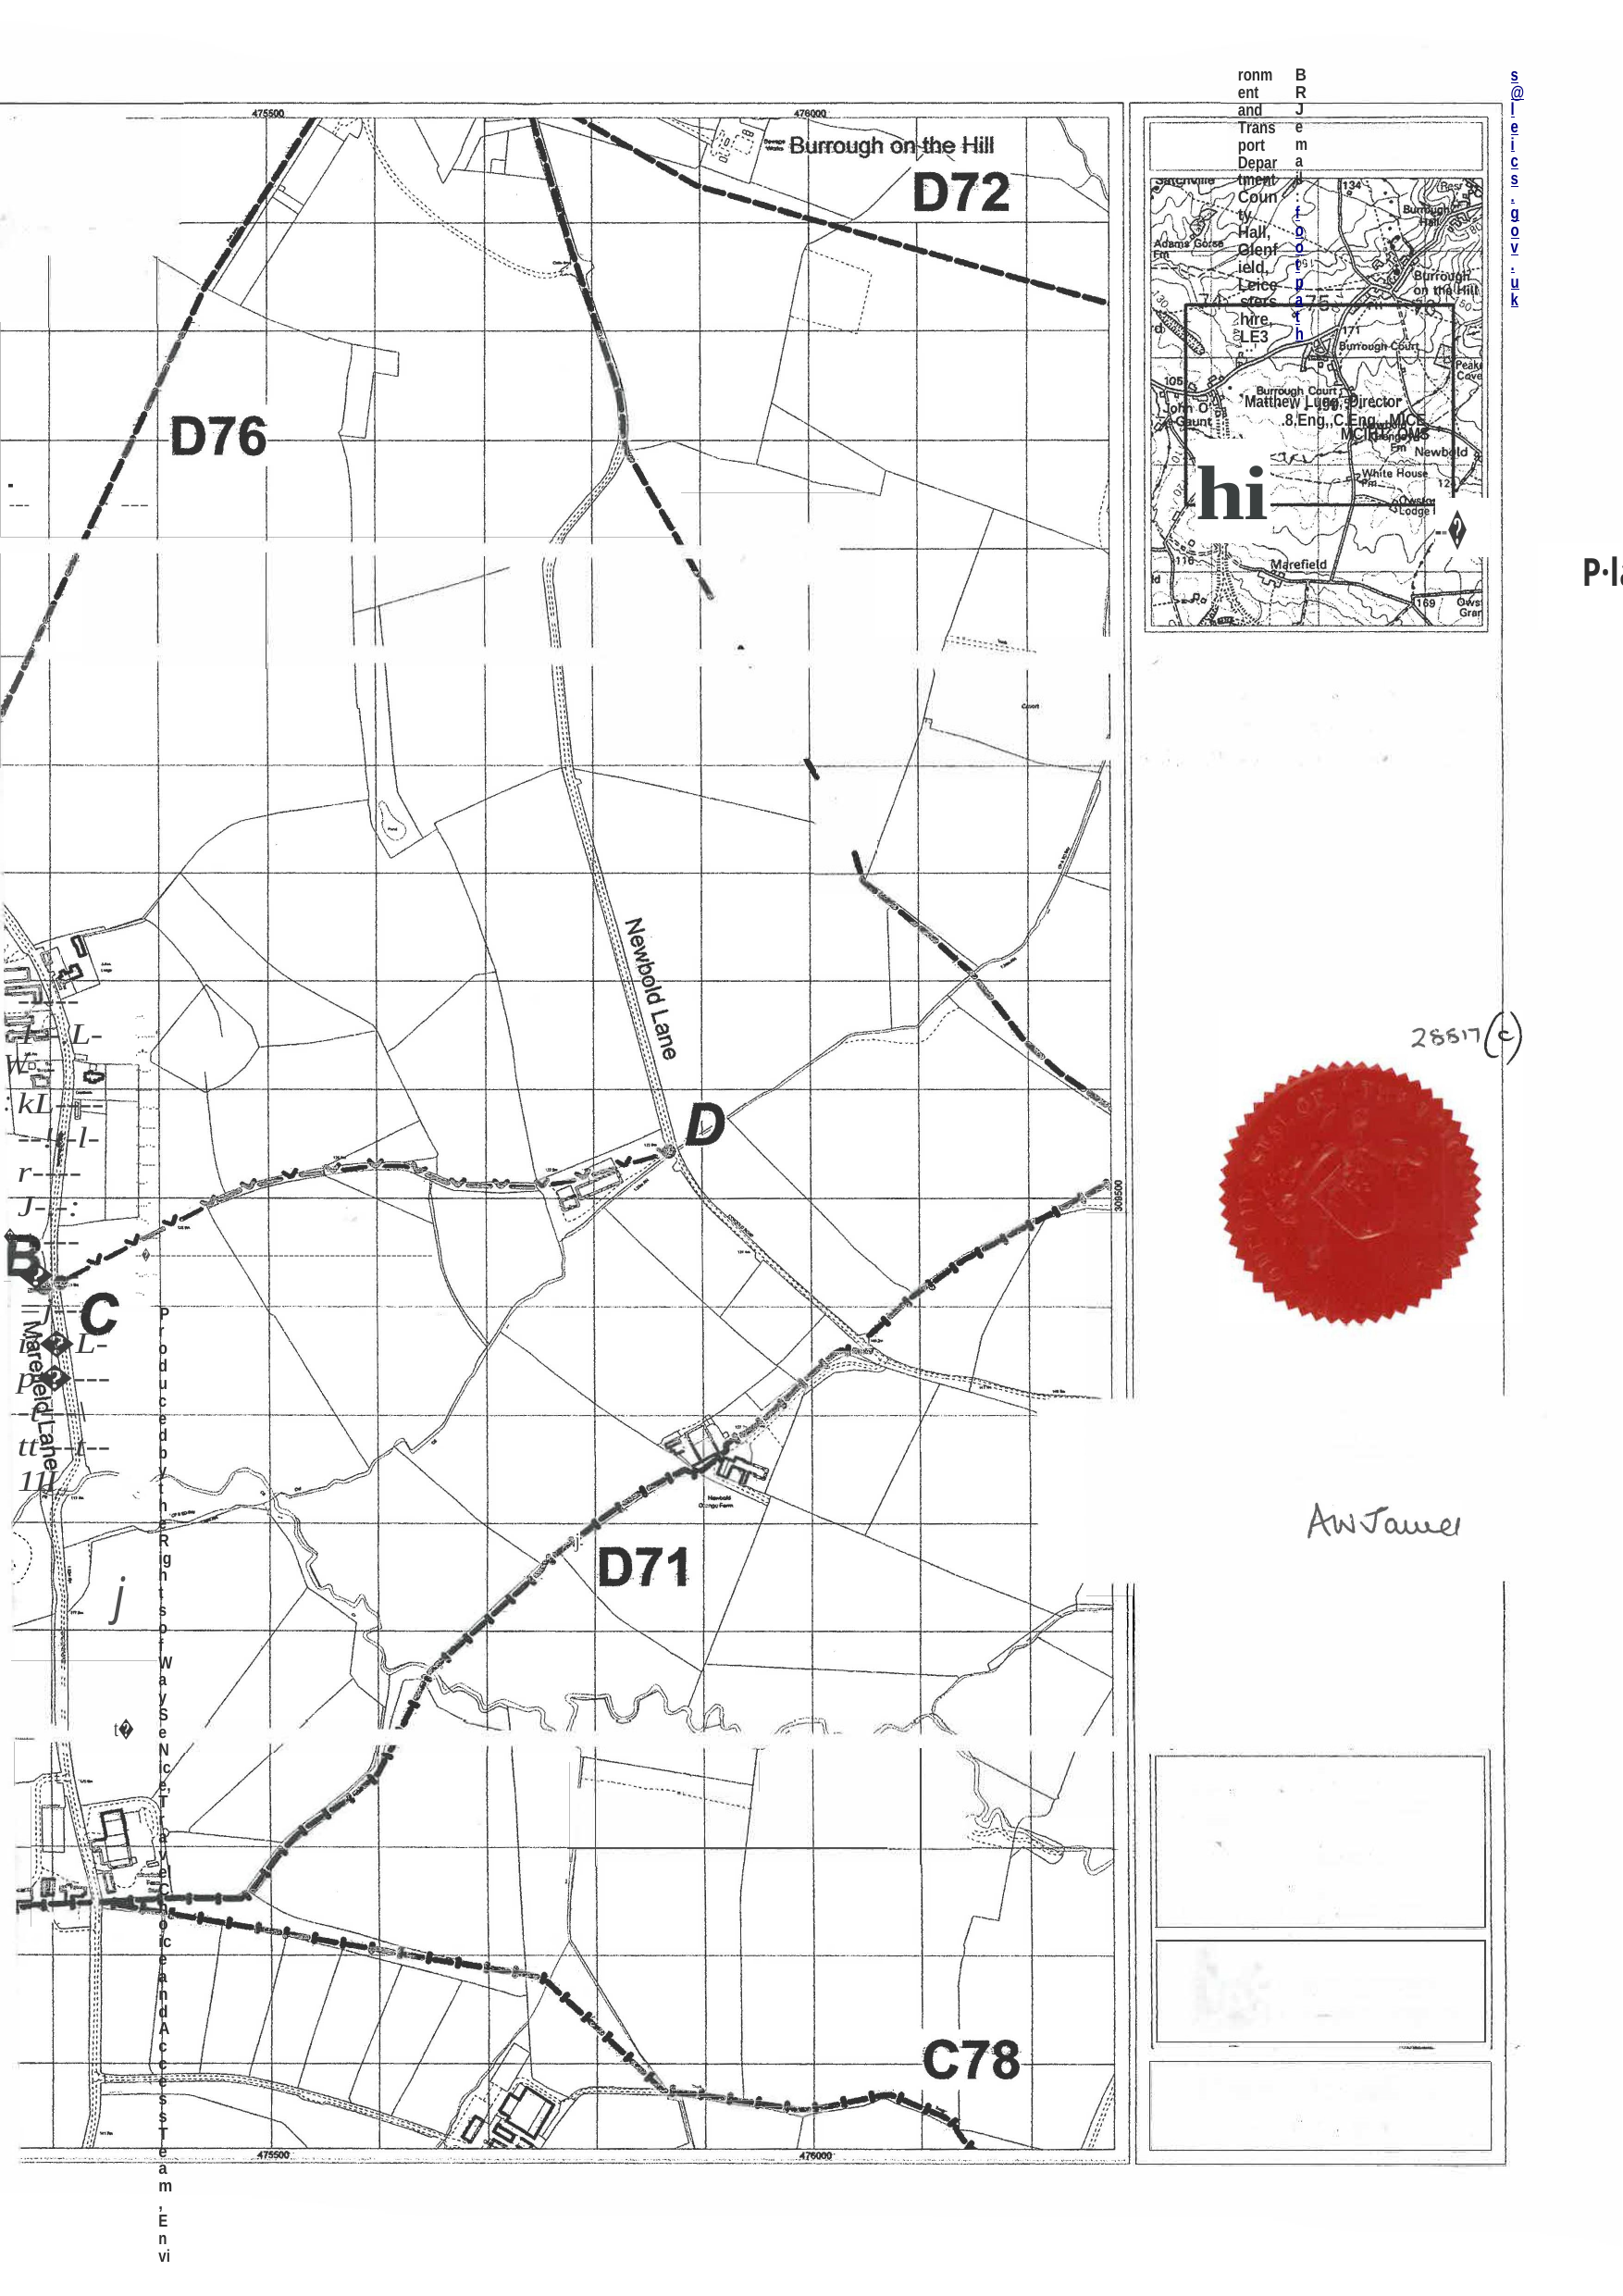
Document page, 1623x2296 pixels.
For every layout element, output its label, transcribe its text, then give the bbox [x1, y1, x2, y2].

text Seate 1 :sooo [1542, 600, 1622, 628]
text j [575, 1528, 580, 1553]
text hi [1196, 447, 1270, 536]
text --� [1435, 503, 1490, 553]
text P·lan N.o.M545 [1542, 545, 1622, 598]
text Leicestershire County Council [1196, 439, 1270, 447]
text Leicestershire County Council [1196, 536, 1270, 543]
text -� [7, 455, 27, 510]
